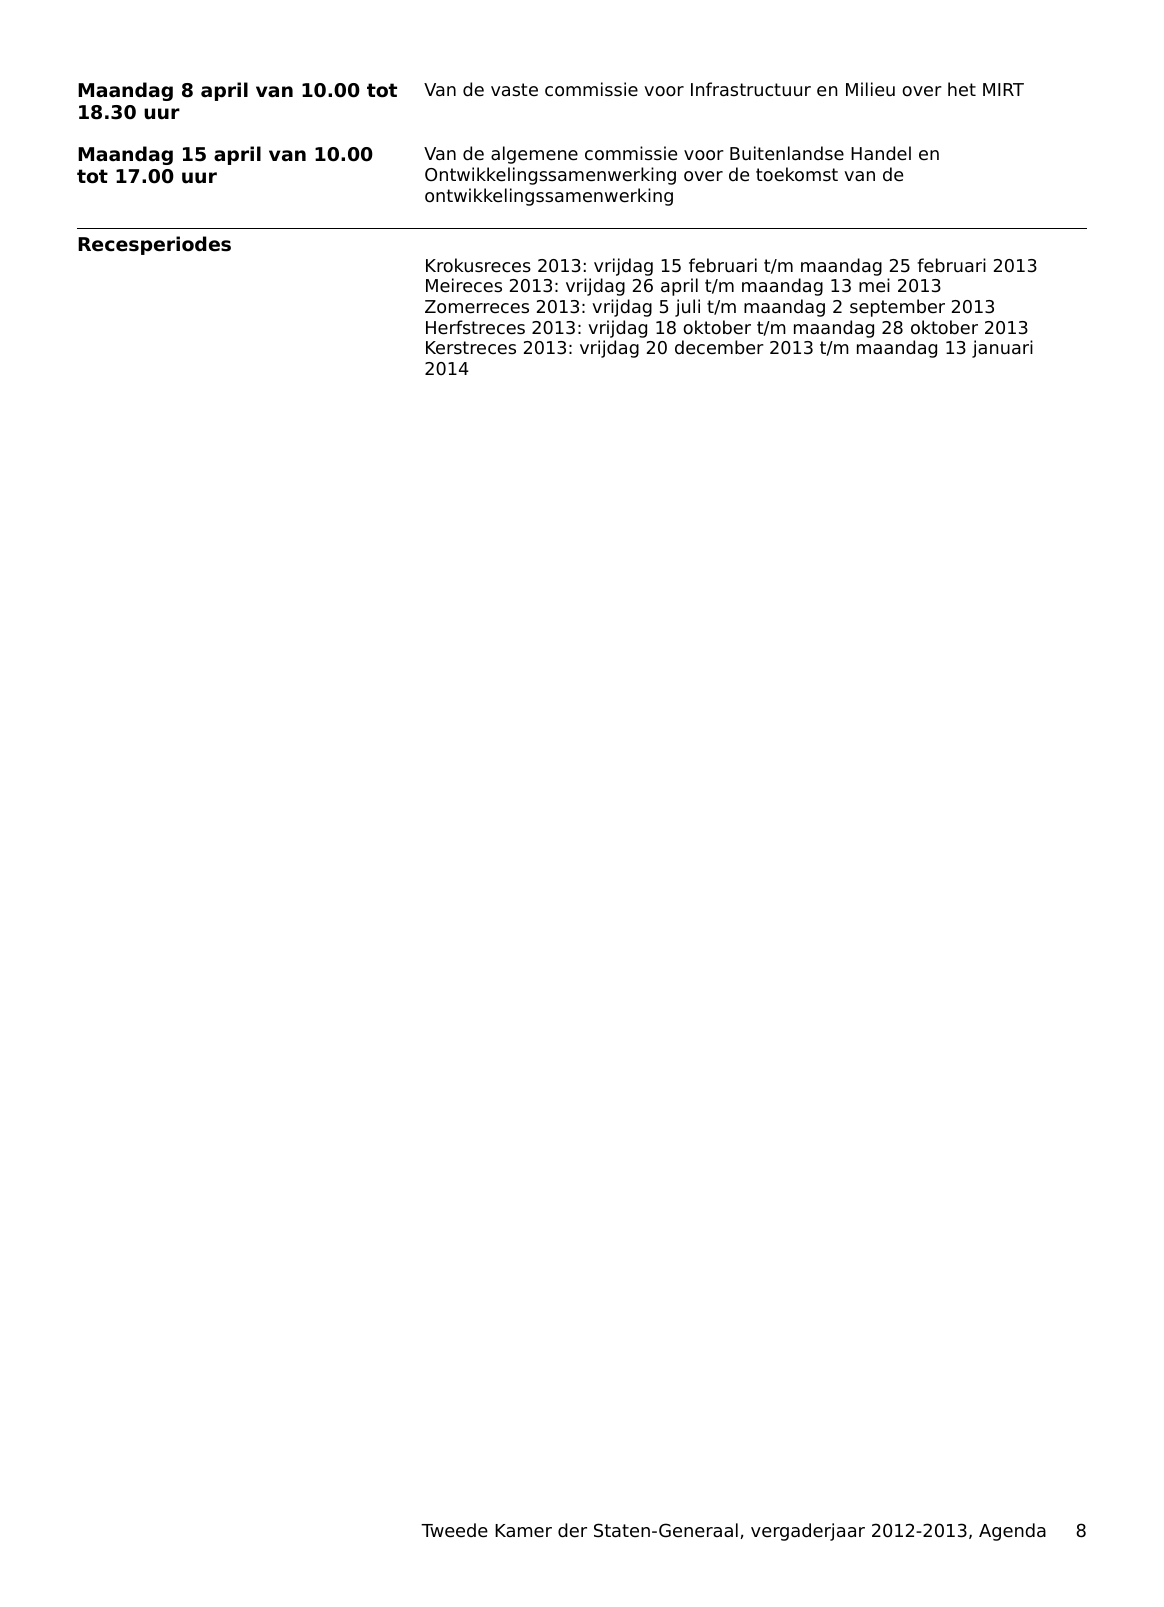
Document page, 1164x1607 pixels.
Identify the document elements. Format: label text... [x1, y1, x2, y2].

table_cell Van de algemene commissie voor Buitenlandse Handel en Ontwikkelingssamenwerking over de toekomst van de ontwikkelingssamenwerking [418, 144, 1087, 206]
table_cell Meireces 2013: vrijdag 26 april t/m maandag 13 mei 2013 [418, 276, 1087, 297]
table_cell [401, 297, 418, 318]
table_cell [401, 144, 418, 206]
table_cell [401, 338, 418, 379]
table_cell [77, 124, 401, 144]
table_cell Herfstreces 2013: vrijdag 18 oktober t/m maandag 28 oktober 2013 [418, 318, 1087, 338]
table_cell [401, 276, 418, 297]
table_cell Maandag 15 april van 10.00 tot 17.00 uur [77, 144, 401, 206]
table_cell Krokusreces 2013: vrijdag 15 februari t/m maandag 25 februari 2013 [418, 256, 1087, 276]
table_header [418, 229, 1087, 256]
table_cell [77, 338, 401, 379]
table_cell [77, 318, 401, 338]
table_cell Kerstreces 2013: vrijdag 20 december 2013 t/m maandag 13 januari 2014 [418, 338, 1087, 379]
table_cell [77, 256, 401, 276]
table_header [401, 229, 418, 256]
table_cell Maandag 8 april van 10.00 tot 18.30 uur [77, 80, 401, 124]
table_cell [418, 124, 1087, 144]
table_cell [77, 59, 401, 80]
table_cell [401, 124, 418, 144]
table_cell [401, 256, 418, 276]
table_cell Van de vaste commissie voor Infrastructuur en Milieu over het MIRT [418, 80, 1087, 124]
table_cell [401, 318, 418, 338]
table_header Recesperiodes [77, 229, 401, 256]
table_cell [401, 80, 418, 124]
table_cell [418, 59, 1087, 80]
table_cell [77, 276, 401, 297]
table_cell [401, 59, 418, 80]
table_cell [77, 297, 401, 318]
table_cell Zomerreces 2013: vrijdag 5 juli t/m maandag 2 september 2013 [418, 297, 1087, 318]
